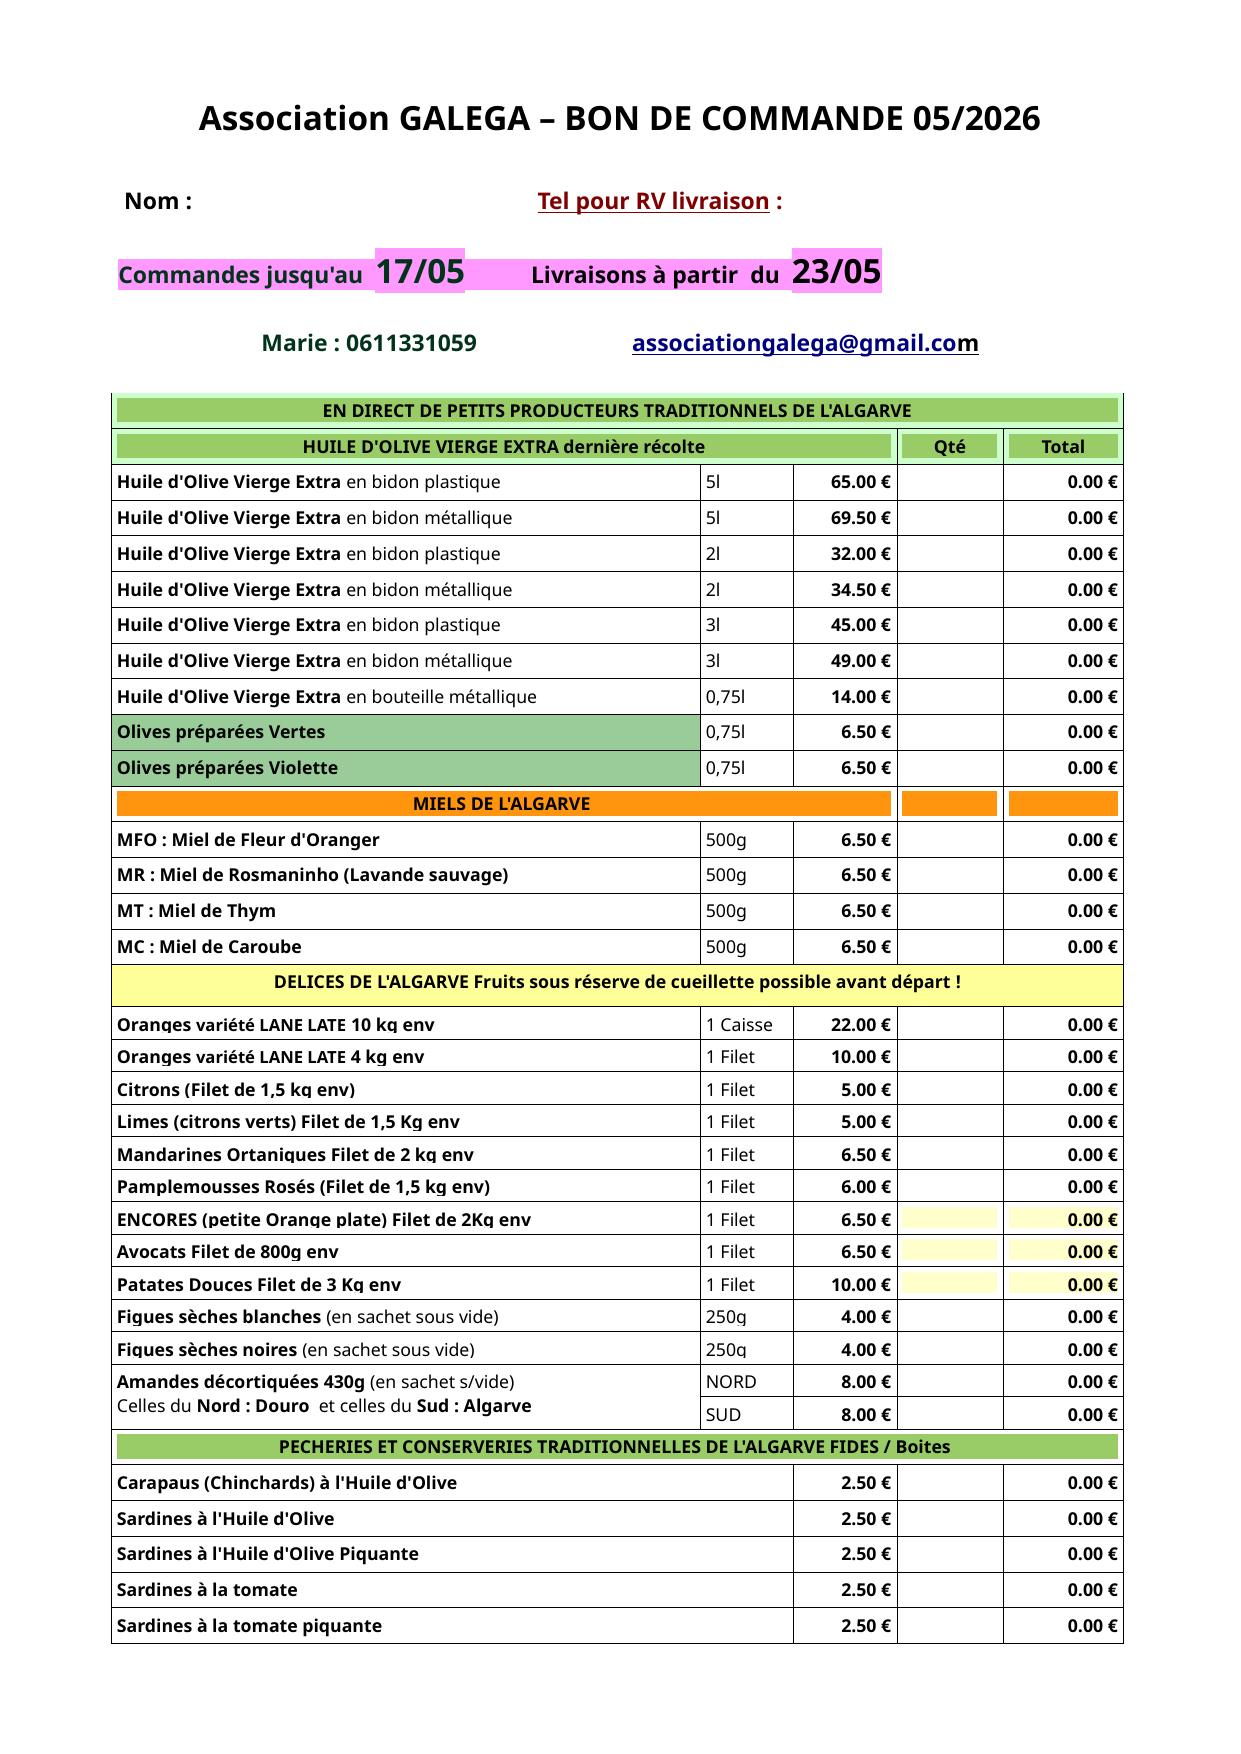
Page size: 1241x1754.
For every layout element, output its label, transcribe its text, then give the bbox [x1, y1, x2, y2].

table_cell Sardines à la tomate [112, 1573, 793, 1607]
table_cell 500g [701, 858, 793, 893]
table_cell 5,00 € [794, 1072, 897, 1104]
table_cell Limes (citrons verts) Filet de 1,5 Kg env [112, 1105, 700, 1136]
table_cell 500g [701, 822, 793, 857]
table_cell 0,00 € [1004, 1170, 1123, 1201]
table_cell Citrons (Filet de 1,5 kg env) [112, 1072, 700, 1104]
table_cell 8,00 € [794, 1365, 897, 1396]
table_cell 250g [701, 1332, 793, 1364]
table_cell 0,00 € [1004, 1501, 1123, 1536]
table_cell [898, 751, 1003, 786]
table_cell Huile d'Olive Vierge Extra en bidon plastique [112, 536, 700, 571]
table_cell 5l [701, 501, 793, 535]
table_cell [898, 787, 1003, 821]
table_cell Oranges variété LANE LATE 10 kg env [112, 1007, 700, 1039]
table_cell 500g [701, 894, 793, 928]
table_cell 0,00 € [1004, 715, 1123, 750]
table_cell Sardines à l'Huile d'Olive [112, 1501, 793, 1536]
table_cell 22,00 € [794, 1007, 897, 1039]
table_cell NORD [701, 1365, 793, 1396]
table_cell 2l [701, 572, 793, 607]
table_cell 6,50 € [794, 930, 897, 964]
table_cell 45,00 € [794, 608, 897, 643]
table_cell 10,00 € [794, 1040, 897, 1071]
table_cell 0,00 € [1004, 1267, 1123, 1299]
table_cell 250g [701, 1300, 793, 1331]
table_cell PECHERIES ET CONSERVERIES TRADITIONNELLES DE L'ALGARVE FIDES / Boites [112, 1430, 1123, 1464]
table_cell 65,00 € [794, 465, 897, 500]
table_cell Huile d'Olive Vierge Extra en bidon plastique [112, 465, 700, 500]
table_cell 0,00 € [1004, 930, 1123, 964]
table_cell MT : Miel de Thym [112, 894, 700, 928]
table_cell 0,00 € [1004, 1465, 1123, 1500]
table_cell Oranges variété LANE LATE 4 kg env [112, 1040, 700, 1071]
table_cell 32,00 € [794, 536, 897, 571]
table_cell 0,00 € [1004, 608, 1123, 643]
table_cell 6,50 € [794, 894, 897, 928]
table_cell MFO : Miel de Fleur d'Oranger [112, 822, 700, 857]
table_cell 0,00 € [1004, 1608, 1123, 1643]
table_cell 6,50 € [794, 1137, 897, 1169]
table_cell 6,50 € [794, 858, 897, 893]
table_cell 2,50 € [794, 1465, 897, 1500]
table_cell 1 Filet [701, 1137, 793, 1169]
table_cell [898, 644, 1003, 678]
table_cell Figues sèches blanches (en sachet sous vide) [112, 1300, 700, 1331]
table_cell [898, 1137, 1003, 1169]
table_cell [898, 822, 1003, 857]
table_cell Pamplemousses Rosés (Filet de 1,5 kg env) [112, 1170, 700, 1201]
table_cell HUILE D'OLIVE VIERGE EXTRA dernière récolte [112, 429, 897, 464]
table_cell 0,00 € [1004, 1573, 1123, 1607]
table_cell 8,00 € [794, 1397, 897, 1429]
table_cell 0,00 € [1004, 1040, 1123, 1071]
table_header EN DIRECT DE PETITS PRODUCTEURS TRADITIONNELS DE L'ALGARVE [112, 393, 1123, 428]
table_cell 6,50 € [794, 1202, 897, 1234]
table_cell 0,75l [701, 715, 793, 750]
table_cell 0,00 € [1004, 1235, 1123, 1266]
table_cell Patates Douces Filet de 3 Kg env [112, 1267, 700, 1299]
table_cell [898, 536, 1003, 571]
table_cell [898, 1072, 1003, 1104]
table_cell [1004, 787, 1123, 821]
table_cell [898, 1537, 1003, 1572]
table_cell 0,00 € [1004, 1300, 1123, 1331]
table_cell 10,00 € [794, 1267, 897, 1299]
table_cell 0,00 € [1004, 1397, 1123, 1429]
table_cell Sardines à la tomate piquante [112, 1608, 793, 1643]
table_cell [898, 1105, 1003, 1136]
table_cell 3l [701, 608, 793, 643]
table_cell [898, 1202, 1003, 1234]
table_cell [898, 465, 1003, 500]
table_cell [898, 894, 1003, 928]
table_cell [898, 1501, 1003, 1536]
table_cell [898, 1608, 1003, 1643]
table_cell Huile d'Olive Vierge Extra en bidon métallique [112, 572, 700, 607]
table_cell [898, 1170, 1003, 1201]
table_cell 3l [701, 644, 793, 678]
table_cell [898, 1300, 1003, 1331]
table_cell 0,00 € [1004, 751, 1123, 786]
table_cell Mandarines Ortaniques Filet de 2 kg env [112, 1137, 700, 1169]
text Association GALEGA – BON DE COMMANDE 05/2026 [118, 94, 1122, 185]
table_cell [898, 1573, 1003, 1607]
table_cell Olives préparées Vertes [112, 715, 700, 750]
table_cell 1 Caisse [701, 1007, 793, 1039]
table_cell [898, 1007, 1003, 1039]
table_cell 2,50 € [794, 1573, 897, 1607]
table_cell 5l [701, 465, 793, 500]
table_cell 2,50 € [794, 1501, 897, 1536]
table_cell 0,00 € [1004, 1007, 1123, 1039]
table_cell 0,00 € [1004, 501, 1123, 535]
table_cell Olives préparées Violette [112, 751, 700, 786]
table_cell [898, 1397, 1003, 1429]
table_cell 0,00 € [1004, 572, 1123, 607]
table_cell [898, 608, 1003, 643]
table_cell 1 Filet [701, 1235, 793, 1266]
table_cell 1 Filet [701, 1267, 793, 1299]
table_cell 14,00 € [794, 679, 897, 714]
table_cell [898, 858, 1003, 893]
table_cell 0,00 € [1004, 1537, 1123, 1572]
table_cell [898, 1465, 1003, 1500]
table_cell MR : Miel de Rosmaninho (Lavande sauvage) [112, 858, 700, 893]
table_cell [898, 1332, 1003, 1364]
table_cell 0,00 € [1004, 1365, 1123, 1396]
table_cell 6,50 € [794, 822, 897, 857]
table_cell [898, 501, 1003, 535]
table_cell Huile d'Olive Vierge Extra en bidon métallique [112, 644, 700, 678]
table_cell 6,50 € [794, 751, 897, 786]
table_cell 0,00 € [1004, 1332, 1123, 1364]
table_cell 1 Filet [701, 1040, 793, 1071]
table_cell 0,00 € [1004, 679, 1123, 714]
table_cell 0,75l [701, 751, 793, 786]
table_cell 4,00 € [794, 1300, 897, 1331]
text Marie : 0611331059 associationgalega@gmail.com [118, 327, 1122, 358]
table_cell 1 Filet [701, 1170, 793, 1201]
table_cell 500g [701, 930, 793, 964]
table_cell ENCORES (petite Orange plate) Filet de 2Kg env [112, 1202, 700, 1234]
table_cell 1 Filet [701, 1072, 793, 1104]
table_cell 0,00 € [1004, 1105, 1123, 1136]
table_cell 2,50 € [794, 1537, 897, 1572]
table_cell 69,50 € [794, 501, 897, 535]
table_cell 0,00 € [1004, 1202, 1123, 1234]
table_cell 49,00 € [794, 644, 897, 678]
table_cell Huile d'Olive Vierge Extra en bouteille métallique [112, 679, 700, 714]
table_cell Avocats Filet de 800g env [112, 1235, 700, 1266]
table_cell [898, 715, 1003, 750]
table_cell 0,00 € [1004, 1137, 1123, 1169]
table_cell [898, 1365, 1003, 1396]
table_cell Figues sèches noires (en sachet sous vide) [112, 1332, 700, 1364]
table_cell MC : Miel de Caroube [112, 930, 700, 964]
table_cell 4,00 € [794, 1332, 897, 1364]
table_cell 1 Filet [701, 1105, 793, 1136]
table_cell Total [1004, 429, 1123, 464]
table_cell 6,50 € [794, 715, 897, 750]
table_cell 1 Filet [701, 1202, 793, 1234]
table_cell [898, 1040, 1003, 1071]
table_cell 0,00 € [1004, 822, 1123, 857]
table_cell [898, 572, 1003, 607]
table_cell [898, 930, 1003, 964]
table_cell SUD [701, 1397, 793, 1429]
table_cell 0,00 € [1004, 858, 1123, 893]
table_cell [898, 1235, 1003, 1266]
table_cell 0,75l [701, 679, 793, 714]
table_cell 34,50 € [794, 572, 897, 607]
table_cell 0,00 € [1004, 894, 1123, 928]
table_cell Huile d'Olive Vierge Extra en bidon métallique [112, 501, 700, 535]
table_cell Sardines à l'Huile d'Olive Piquante [112, 1537, 793, 1572]
table_cell 0,00 € [1004, 644, 1123, 678]
table_cell [898, 1267, 1003, 1299]
table_cell MIELS DE L'ALGARVE [112, 787, 897, 821]
table_cell 5,00 € [794, 1105, 897, 1136]
table_cell 2,50 € [794, 1608, 897, 1643]
table_cell Huile d'Olive Vierge Extra en bidon plastique [112, 608, 700, 643]
table_cell 0,00 € [1004, 1072, 1123, 1104]
table_cell 0,00 € [1004, 536, 1123, 571]
table_cell Carapaus (Chinchards) à l'Huile d'Olive [112, 1465, 793, 1500]
table_cell 2l [701, 536, 793, 571]
table_cell [898, 679, 1003, 714]
table_cell Amandes décortiquées 430g (en sachet s/vide) Celles du Nord : Douro et celles du Sud : Algarve [112, 1365, 700, 1429]
table_cell 0,00 € [1004, 465, 1123, 500]
table_cell Qté [898, 429, 1003, 464]
table_cell 6,50 € [794, 1235, 897, 1266]
text Nom : Tel pour RV livraison : Commandes jusqu'au 17/05 Livraisons à partir du 23/05 [118, 185, 1122, 293]
table_cell 6,00 € [794, 1170, 897, 1201]
table_cell DELICES DE L'ALGARVE Fruits sous réserve de cueillette possible avant départ ! [112, 965, 1123, 1006]
